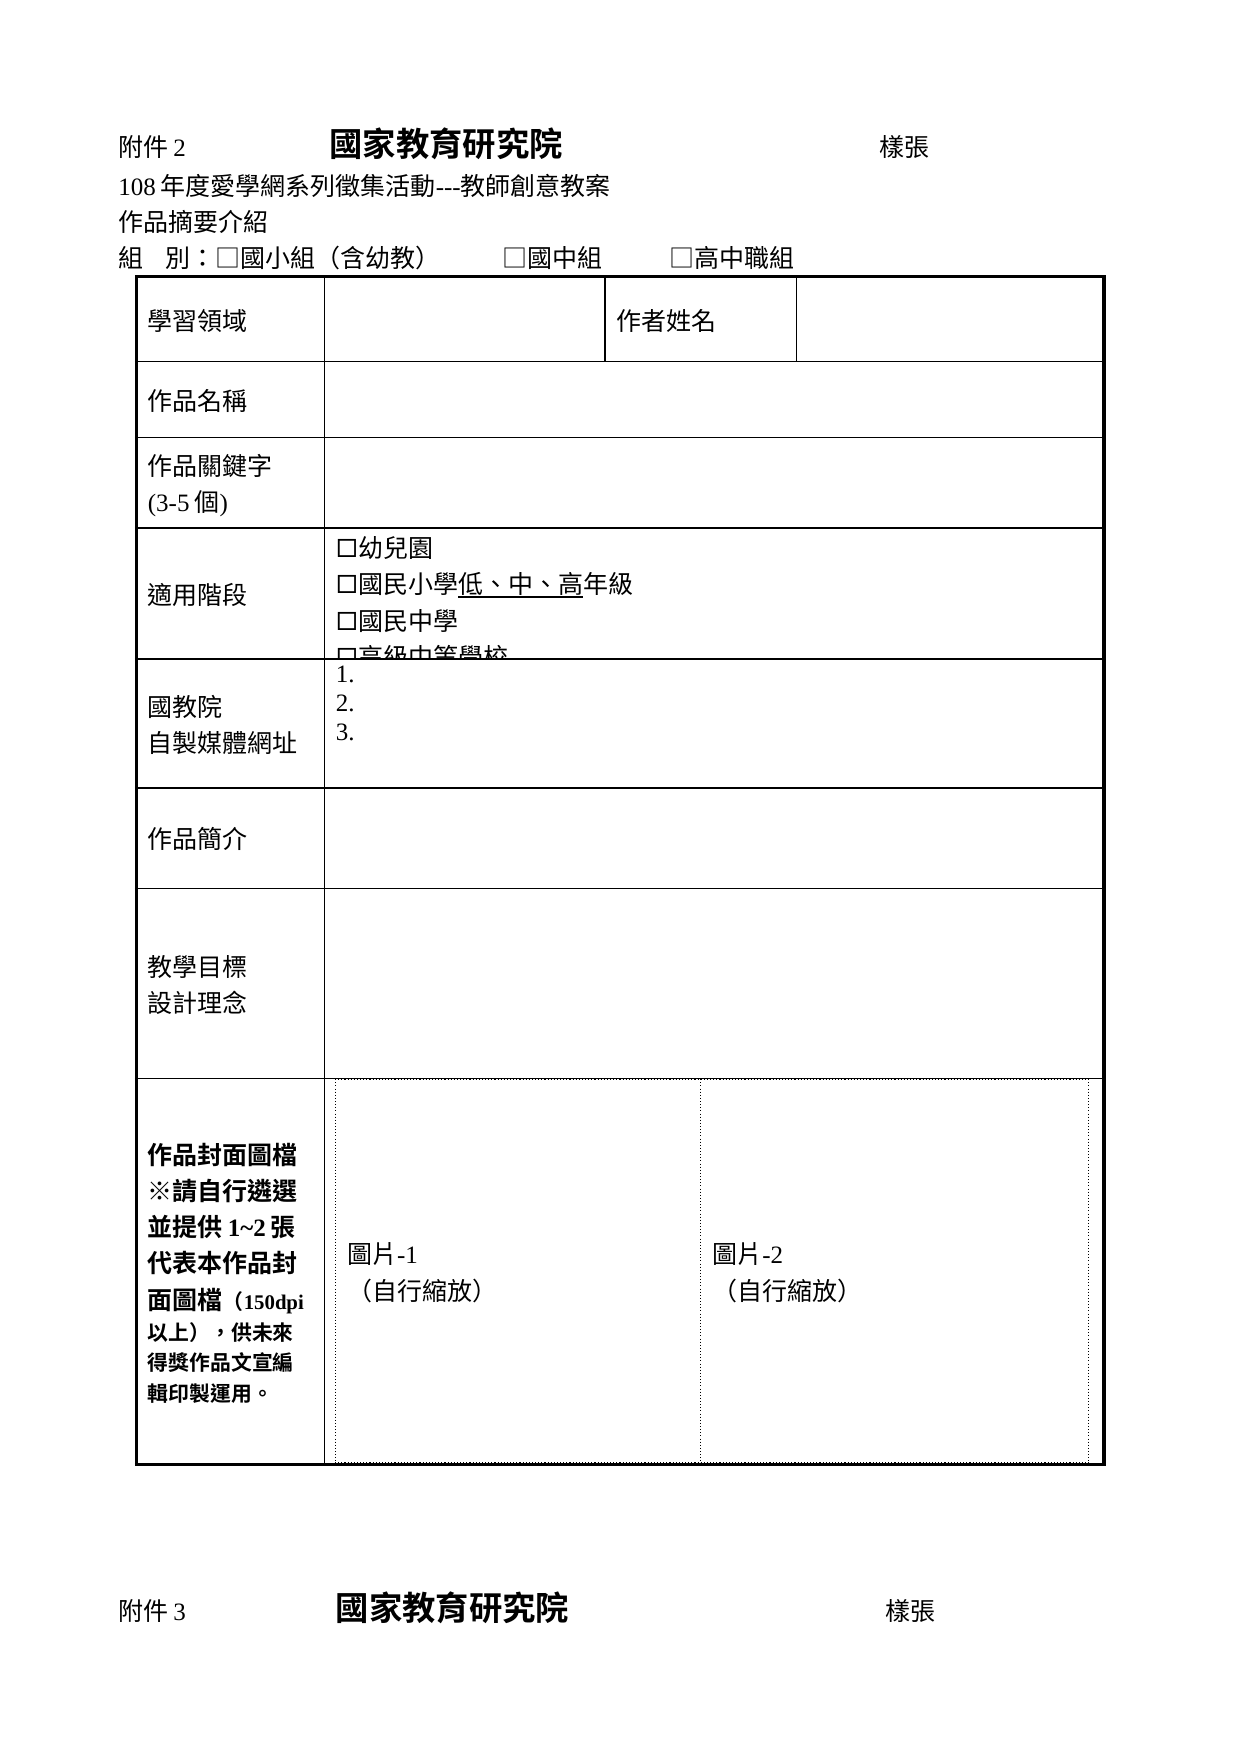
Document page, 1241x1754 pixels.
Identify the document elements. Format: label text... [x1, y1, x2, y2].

table_cell 作品封面圖檔※請自行遴選並提供1~2張代表本作品封面圖檔（150dpi以上），供未來得獎作品文宣編輯印製運用。 [138, 1079, 324, 1463]
text 108年度愛學網系列徵集活動---教師創意教案 [118, 166, 1122, 203]
table_cell 教學目標 設計理念 [138, 889, 324, 1077]
table_cell 作品簡介 [138, 789, 324, 887]
table_cell [1086, 1079, 1102, 1463]
table_header 學習領域 [138, 278, 324, 361]
table_cell 作品名稱 [138, 362, 324, 436]
table_cell 作品關鍵字 (3-5個) [138, 438, 324, 527]
text 附件2 國家教育研究院 樣張 [118, 118, 1122, 166]
table_cell [325, 1079, 338, 1463]
table_header 圖片-2 （自行縮放） [701, 1079, 1088, 1462]
text 組 別：□國小組（含幼教） □國中組 □高中職組 [118, 239, 1122, 275]
text 附件3 國家教育研究院 樣張 [118, 1581, 1122, 1629]
table_cell 1. 2. 3. [325, 660, 1102, 787]
table_cell [325, 438, 1102, 527]
table_header [325, 278, 604, 361]
table_cell [325, 789, 1102, 887]
table_cell [325, 889, 1102, 1077]
text 作品摘要介紹 [118, 203, 1122, 239]
table_cell [325, 362, 1102, 436]
table_header [797, 278, 1102, 361]
table_cell 國教院 自製媒體網址 [138, 660, 324, 787]
table_header 作者姓名 [606, 278, 796, 361]
table_cell 適用階段 [138, 529, 324, 658]
table_header 圖片-1 （自行縮放） [336, 1079, 701, 1462]
table_cell £幼兒園 £國民小學低、中、高年級 £國民中學 £高級中等學校 [325, 529, 1102, 658]
